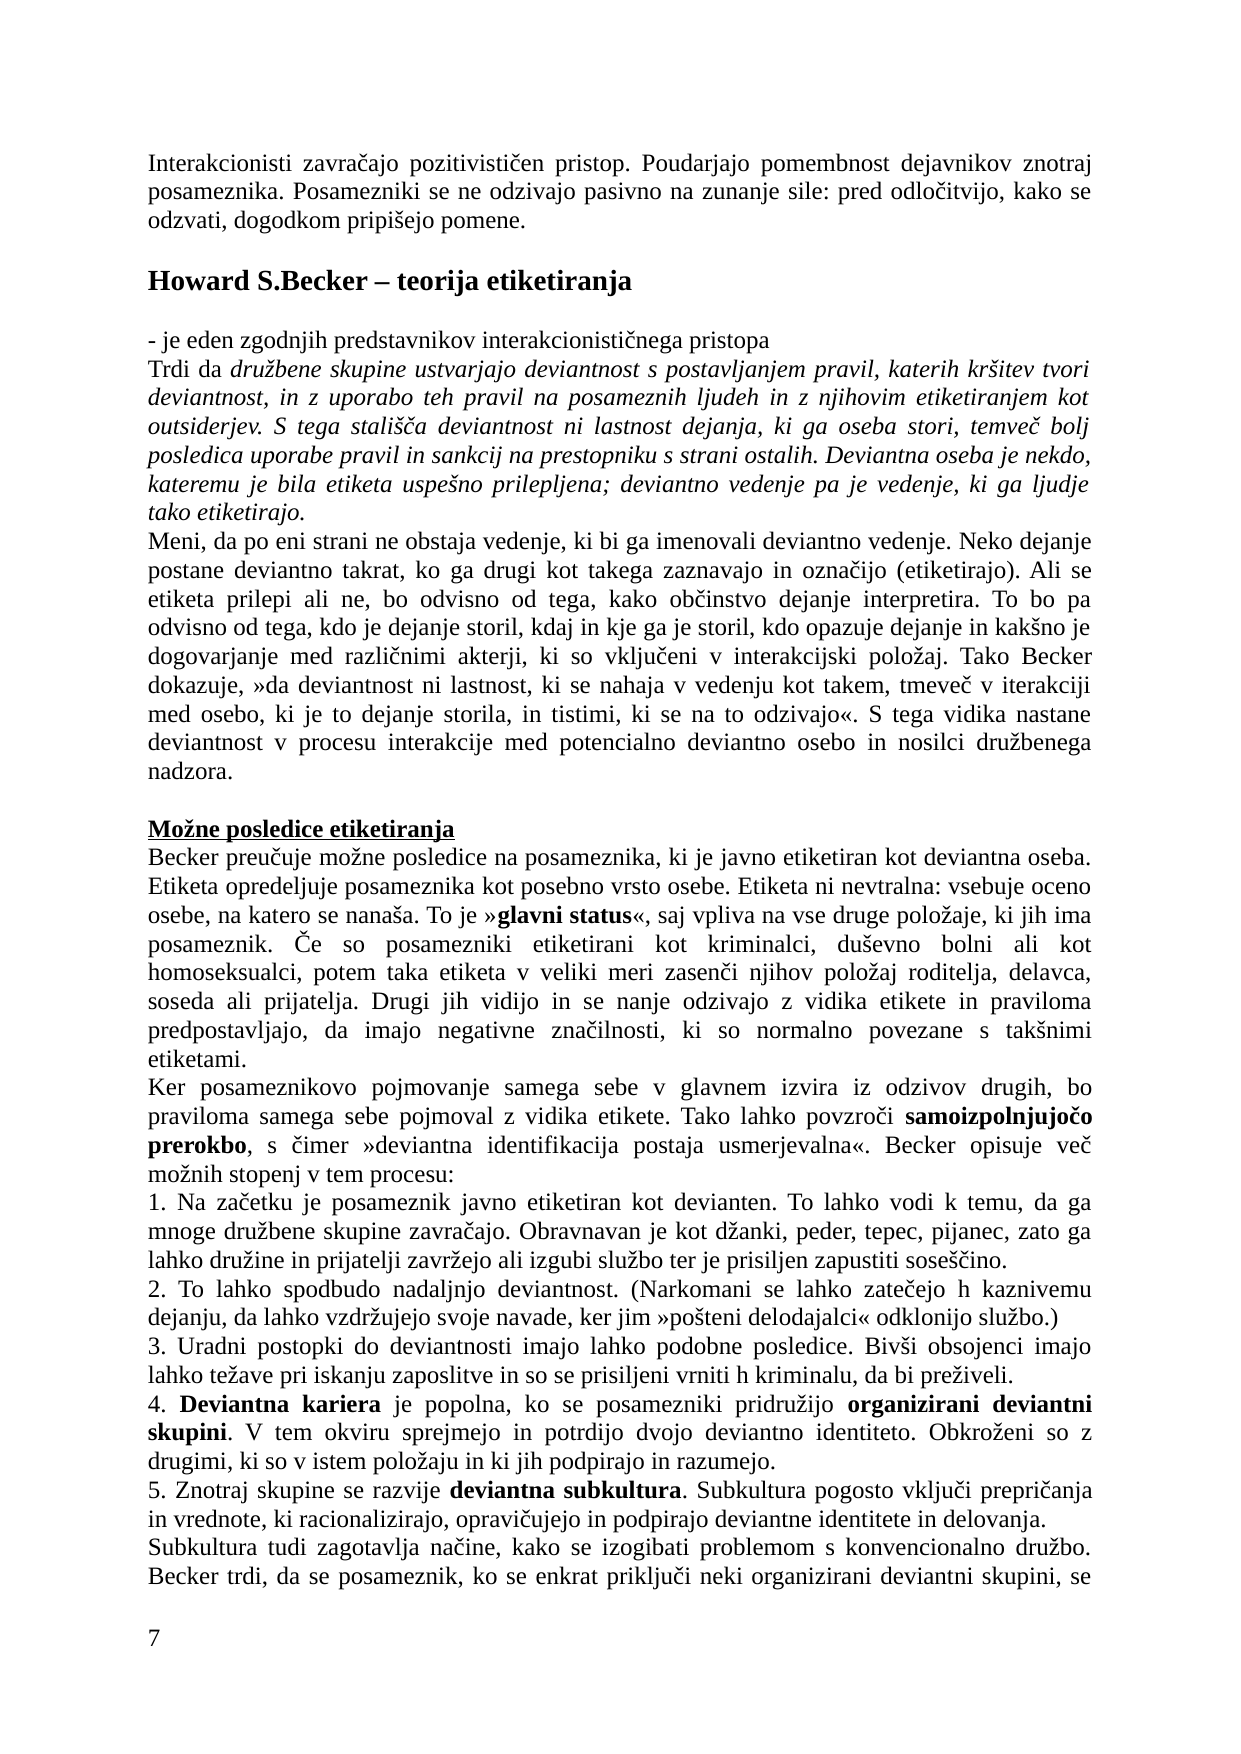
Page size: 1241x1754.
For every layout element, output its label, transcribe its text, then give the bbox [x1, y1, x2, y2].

text Interakcionisti zavračajo pozitivističen pristop. Poudarjajo pomembnost dejavnikov znotraj posameznika. Posamezniki se ne odzivajo pasivno na zunanje sile: pred odločitvijo, kako se odzvati, dogodkom pripišejo pomene. [148, 148, 1093, 234]
text Subkultura tudi zagotavlja načine, kako se izogibati problemom s konvencionalno družbo. Becker trdi, da se posameznik, ko se enkrat priključi neki organizirani deviantni skupini, se [148, 1532, 1093, 1590]
text 2. To lahko spodbudo nadaljnjo deviantnost. (Narkomani se lahko zatečejo h kaznivemu dejanju, da lahko vzdržujejo svoje navade, ker jim »pošteni delodajalci« odklonijo službo.) [148, 1274, 1093, 1331]
text Howard S.Becker – teorija etiketiranja [148, 263, 1093, 296]
text Meni, da po eni strani ne obstaja vedenje, ki bi ga imenovali deviantno vedenje. Neko dejanje postane deviantno takrat, ko ga drugi kot takega zaznavajo in označijo (etiketirajo). Ali se etiketa prilepi ali ne, bo odvisno od tega, kako občinstvo dejanje interpretira. To bo pa odvisno od tega, kdo je dejanje storil, kdaj in kje ga je storil, kdo opazuje dejanje in kakšno je dogovarjanje med različnimi akterji, ki so vključeni v interakcijski položaj. Tako Becker dokazuje, »da deviantnost ni lastnost, ki se nahaja v vedenju kot takem, tmeveč v iterakciji med osebo, ki je to dejanje storila, in tistimi, ki se na to odzivajo«. S tega vidika nastane deviantnost v procesu interakcije med potencialno deviantno osebo in nosilci družbenega nadzora. [148, 526, 1093, 785]
text 5. Znotraj skupine se razvije deviantna subkultura. Subkultura pogosto vključi prepričanja in vrednote, ki racionalizirajo, opravičujejo in podpirajo deviantne identitete in delovanja. [148, 1475, 1093, 1532]
text 4. Deviantna kariera je popolna, ko se posamezniki pridružijo organizirani deviantni skupini. V tem okviru sprejmejo in potrdijo dvojo deviantno identiteto. Obkroženi so z drugimi, ki so v istem položaju in ki jih podpirajo in razumejo. [148, 1389, 1093, 1475]
text Ker posameznikovo pojmovanje samega sebe v glavnem izvira iz odzivov drugih, bo praviloma samega sebe pojmoval z vidika etikete. Tako lahko povzroči samoizpolnjujočo prerokbo, s čimer »deviantna identifikacija postaja usmerjevalna«. Becker opisuje več možnih stopenj v tem procesu: [148, 1072, 1093, 1187]
text 3. Uradni postopki do deviantnosti imajo lahko podobne posledice. Bivši obsojenci imajo lahko težave pri iskanju zaposlitve in so se prisiljeni vrniti h kriminalu, da bi preživeli. [148, 1331, 1093, 1389]
text 1. Na začetku je posameznik javno etiketiran kot devianten. To lahko vodi k temu, da ga mnoge družbene skupine zavračajo. Obravnavan je kot džanki, peder, tepec, pijanec, zato ga lahko družine in prijatelji zavržejo ali izgubi službo ter je prisiljen zapustiti soseščino. [148, 1187, 1093, 1274]
text - je eden zgodnjih predstavnikov interakcionističnega pristopa [148, 325, 1093, 354]
text Trdi da družbene skupine ustvarjajo deviantnost s postavljanjem pravil, katerih kršitev tvori deviantnost, in z uporabo teh pravil na posameznih ljudeh in z njihovim etiketiranjem kot outsiderjev. S tega stališča deviantnost ni lastnost dejanja, ki ga oseba stori, temveč bolj posledica uporabe pravil in sankcij na prestopniku s strani ostalih. Deviantna oseba je nekdo, kateremu je bila etiketa uspešno prilepljena; deviantno vedenje pa je vedenje, ki ga ljudje tako etiketirajo. [148, 354, 1093, 526]
text Možne posledice etiketiranja [148, 814, 1093, 842]
text Becker preučuje možne posledice na posameznika, ki je javno etiketiran kot deviantna oseba. Etiketa opredeljuje posameznika kot posebno vrsto osebe. Etiketa ni nevtralna: vsebuje oceno osebe, na katero se nanaša. To je »glavni status«, saj vpliva na vse druge položaje, ki jih ima posameznik. Če so posamezniki etiketirani kot kriminalci, duševno bolni ali kot homoseksualci, potem taka etiketa v veliki meri zasenči njihov položaj roditelja, delavca, soseda ali prijatelja. Drugi jih vidijo in se nanje odzivajo z vidika etikete in praviloma predpostavljajo, da imajo negativne značilnosti, ki so normalno povezane s takšnimi etiketami. [148, 842, 1093, 1072]
